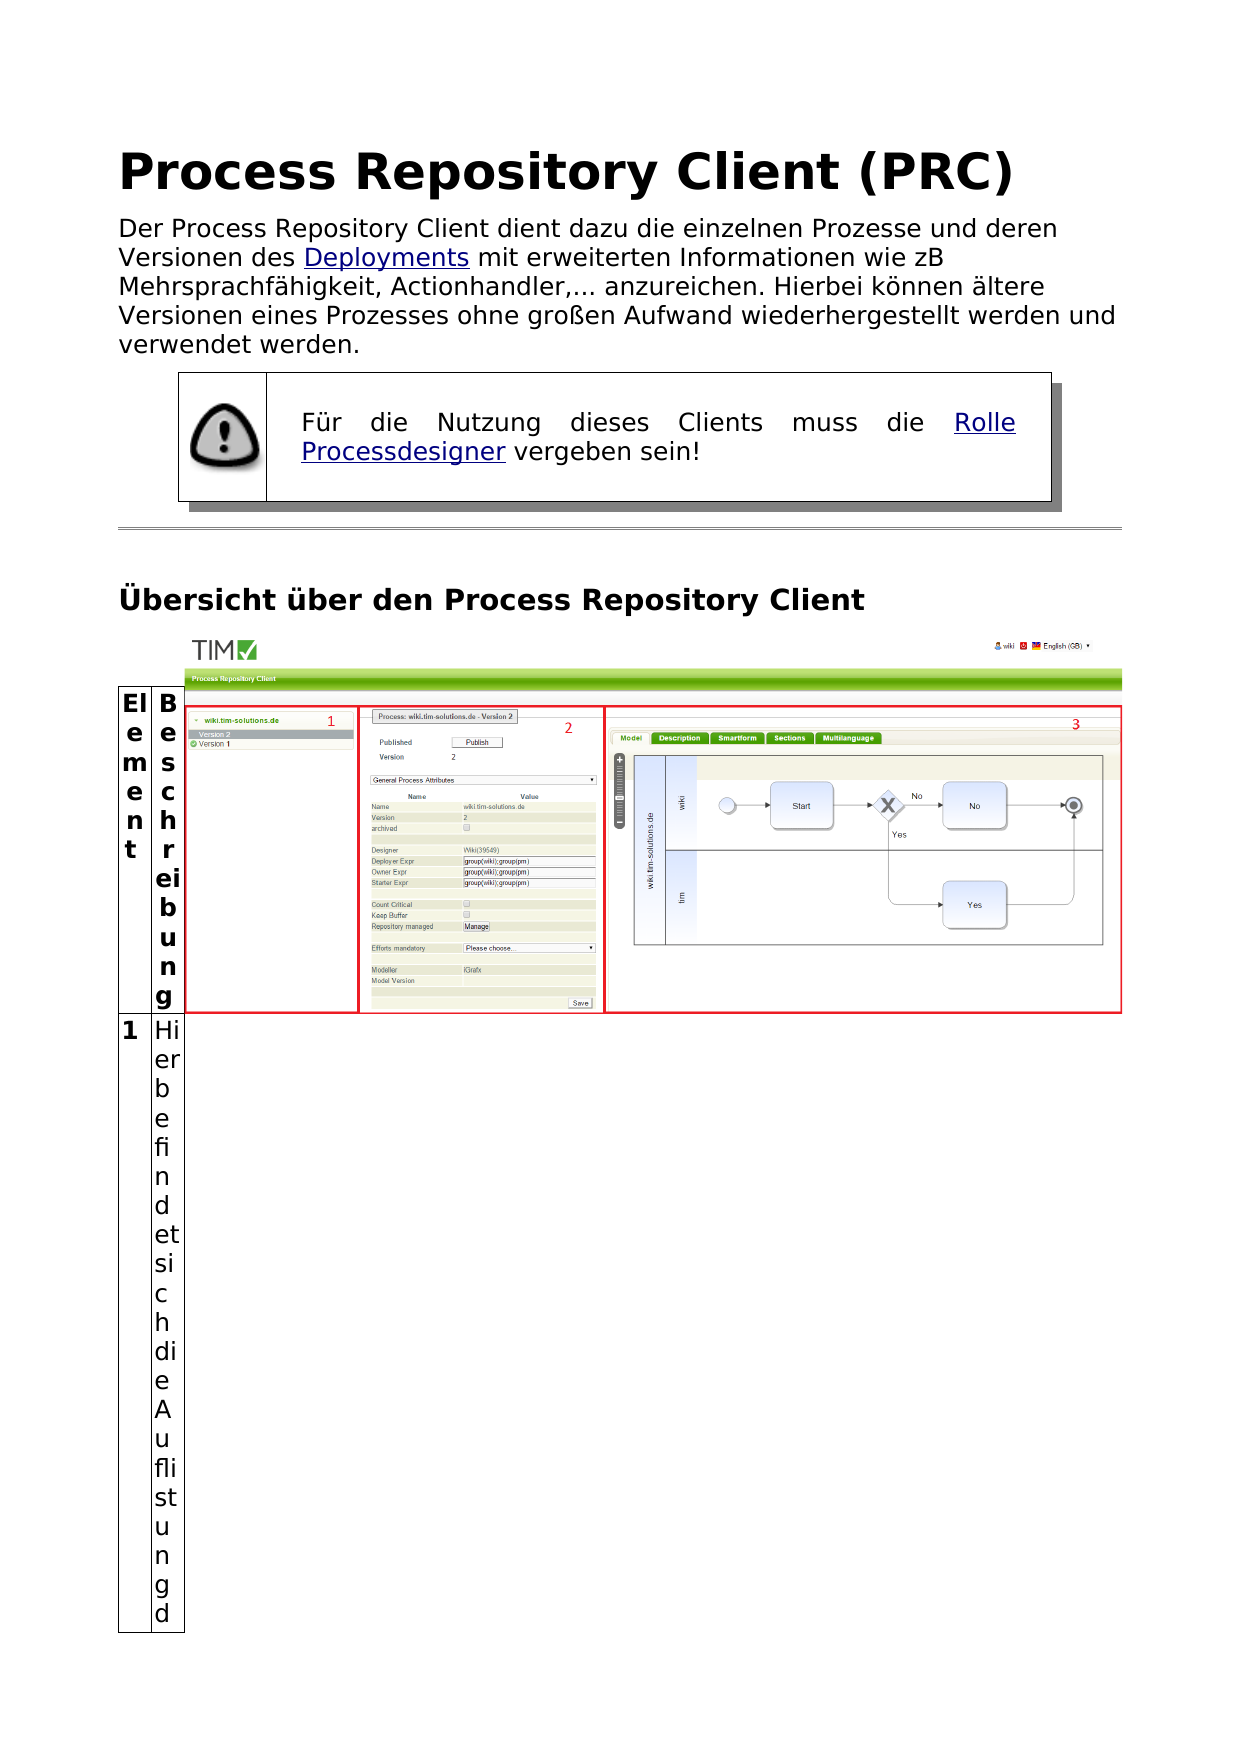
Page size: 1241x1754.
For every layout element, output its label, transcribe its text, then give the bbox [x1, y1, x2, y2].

subtitle Process Repository Client (PRC) [118, 143, 1122, 201]
subtitle Übersicht über den Process Repository Client [118, 583, 1122, 617]
text Der Process Repository Client dient dazu die einzelnen Prozesse und deren Versionen des Deployments mit erweiterten Informationen wie zB Mehrsprachfähigkeit, Actionhandler,... anzureichen. Hierbei können ältere Versionen eines Prozesses ohne großen Aufwand wiederhergestellt werden und verwendet werden. [118, 214, 1122, 360]
table_cell Hier befindet sich die Auflistung d [152, 1014, 184, 1632]
table_header Element [119, 687, 151, 1013]
picture [190, 399, 266, 475]
table_header Beschreibung [152, 687, 184, 1013]
table_header Für die Nutzung dieses Clients muss die Rolle Processdesigner vergeben sein! [267, 373, 1051, 501]
picture [184, 630, 1123, 1014]
table_header [179, 373, 266, 501]
table_cell 1 [119, 1014, 151, 1632]
